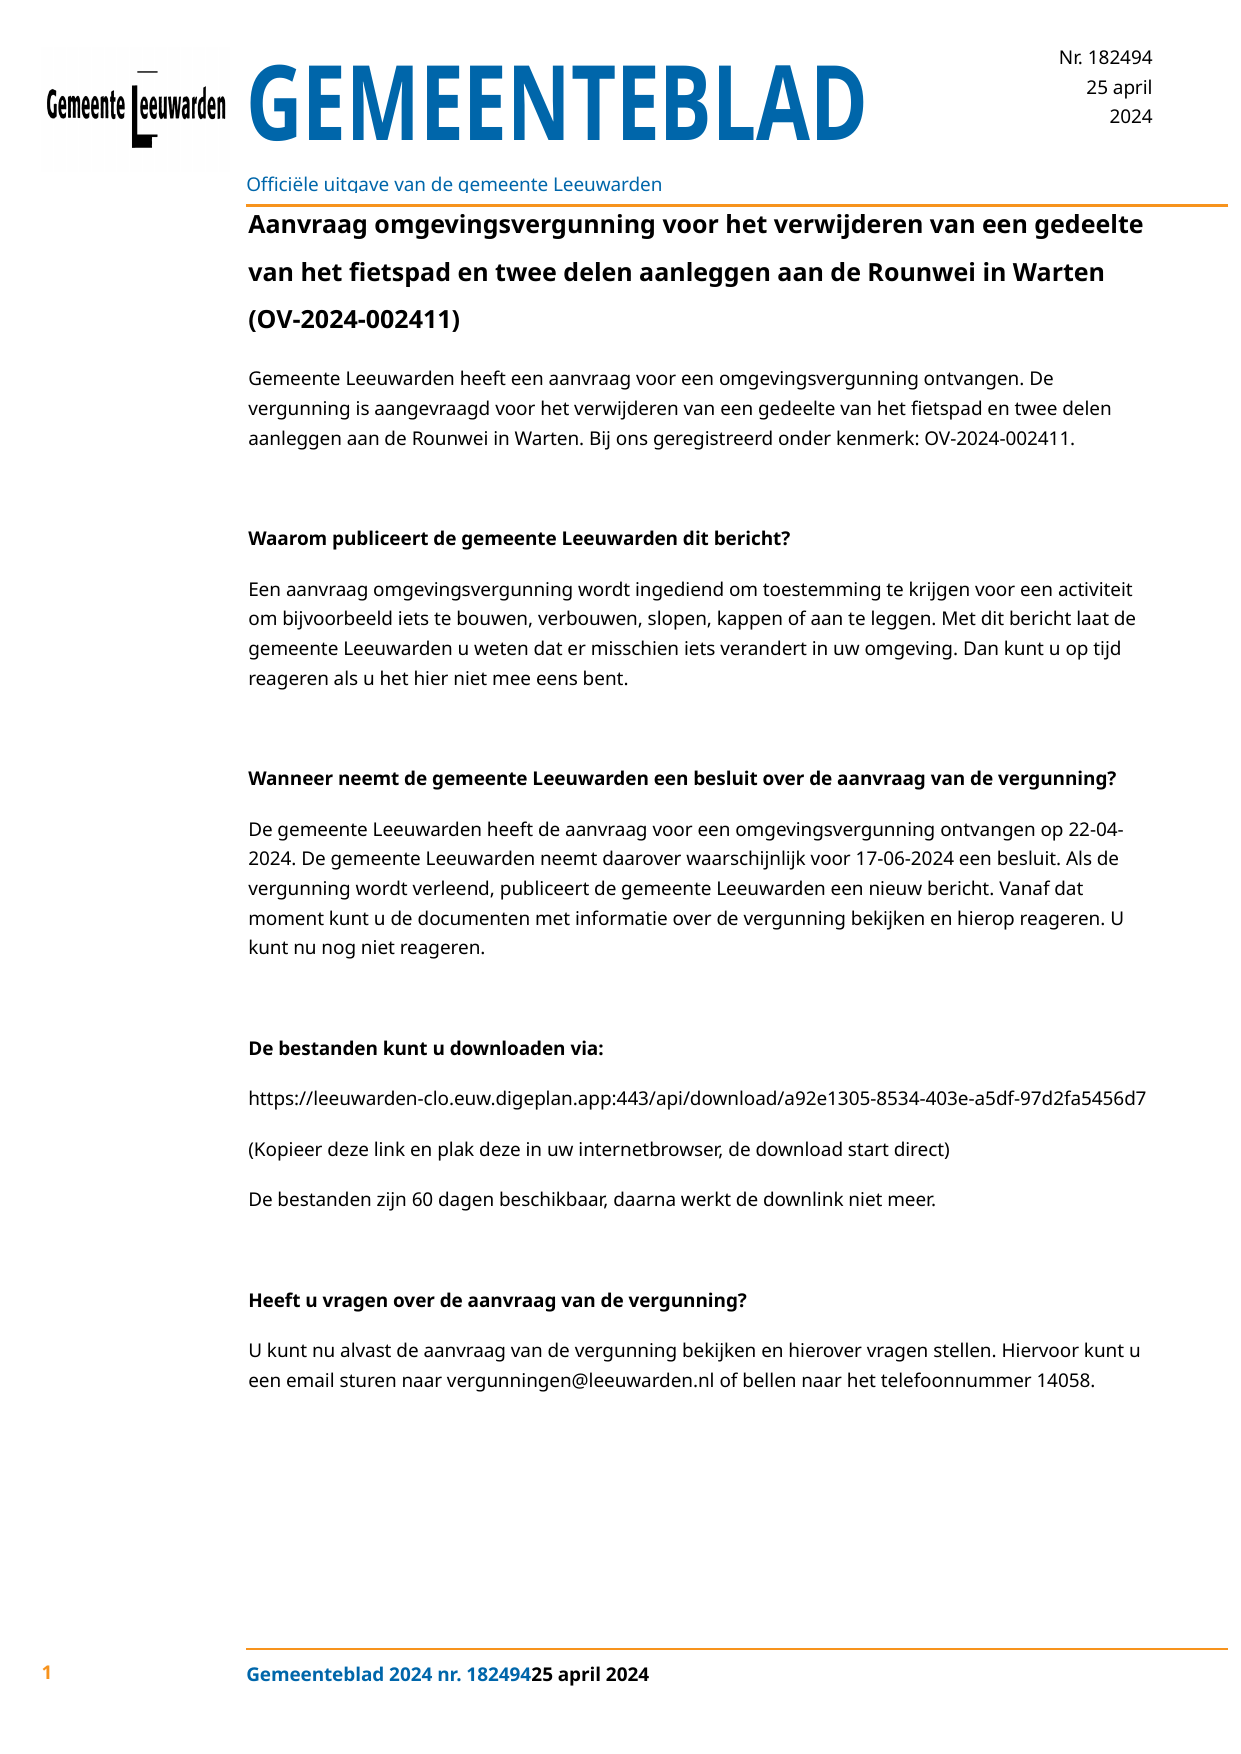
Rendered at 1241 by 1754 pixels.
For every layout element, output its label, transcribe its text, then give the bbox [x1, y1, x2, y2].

text (Kopieer deze link en plak deze in uw internetbrowser, de download start direct) [248, 1136, 1152, 1162]
text Aanvraag omgevingsvergunning voor het verwijderen van een gedeelte van het fietspad en twee delen aanleggen aan de Rounwei in Warten (OV-2024-002411) [248, 207, 1152, 336]
text De bestanden zijn 60 dagen beschikbaar, daarna werkt de downlink niet meer. [248, 1186, 1152, 1212]
text Wanneer neemt de gemeente Leeuwarden een besluit over de aanvraag van de vergunning? [248, 766, 1152, 791]
text Gemeente Leeuwarden heeft een aanvraag voor een omgevingsvergunning ontvangen. De vergunning is aangevraagd voor het verwijderen van een gedeelte van het fietspad en twee delen aanleggen aan de Rounwei in Warten. Bij ons geregistreerd onder kenmerk: OV-2024-002411. [248, 366, 1152, 450]
text Waarom publiceert de gemeente Leeuwarden dit bericht? [248, 526, 1152, 551]
text Een aanvraag omgevingsvergunning wordt ingediend om toestemming te krijgen voor een activiteit om bijvoorbeeld iets te bouwen, verbouwen, slopen, kappen of aan te leggen. Met dit bericht laat de gemeente Leeuwarden u weten dat er misschien iets verandert in uw omgeving. Dan kunt u op tijd reageren als u het hier niet mee eens bent. [248, 576, 1152, 690]
text https://leeuwarden-clo.euw.digeplan.app:443/api/download/a92e1305-8534-403e-a5df-97d2fa5456d7 [248, 1086, 1152, 1111]
text U kunt nu alvast de aanvraag van de vergunning bekijken en hierover vragen stellen. Hiervoor kunt u een email sturen naar vergunningen@leeuwarden.nl of bellen naar het telefoonnummer 14058. [248, 1338, 1152, 1393]
picture [41, 47, 231, 172]
text De bestanden kunt u downloaden via: [248, 1035, 1152, 1061]
text Heeft u vragen over de aanvraag van de vergunning? [248, 1287, 1152, 1313]
text De gemeente Leeuwarden heeft de aanvraag voor een omgevingsvergunning ontvangen op 22-04-2024. De gemeente Leeuwarden neemt daarover waarschijnlijk voor 17-06-2024 een besluit. Als de vergunning wordt verleend, publiceert de gemeente Leeuwarden een nieuw bericht. Vanaf dat moment kunt u de documenten met informatie over de vergunning bekijken en hierop reageren. U kunt nu nog niet reageren. [248, 816, 1152, 960]
